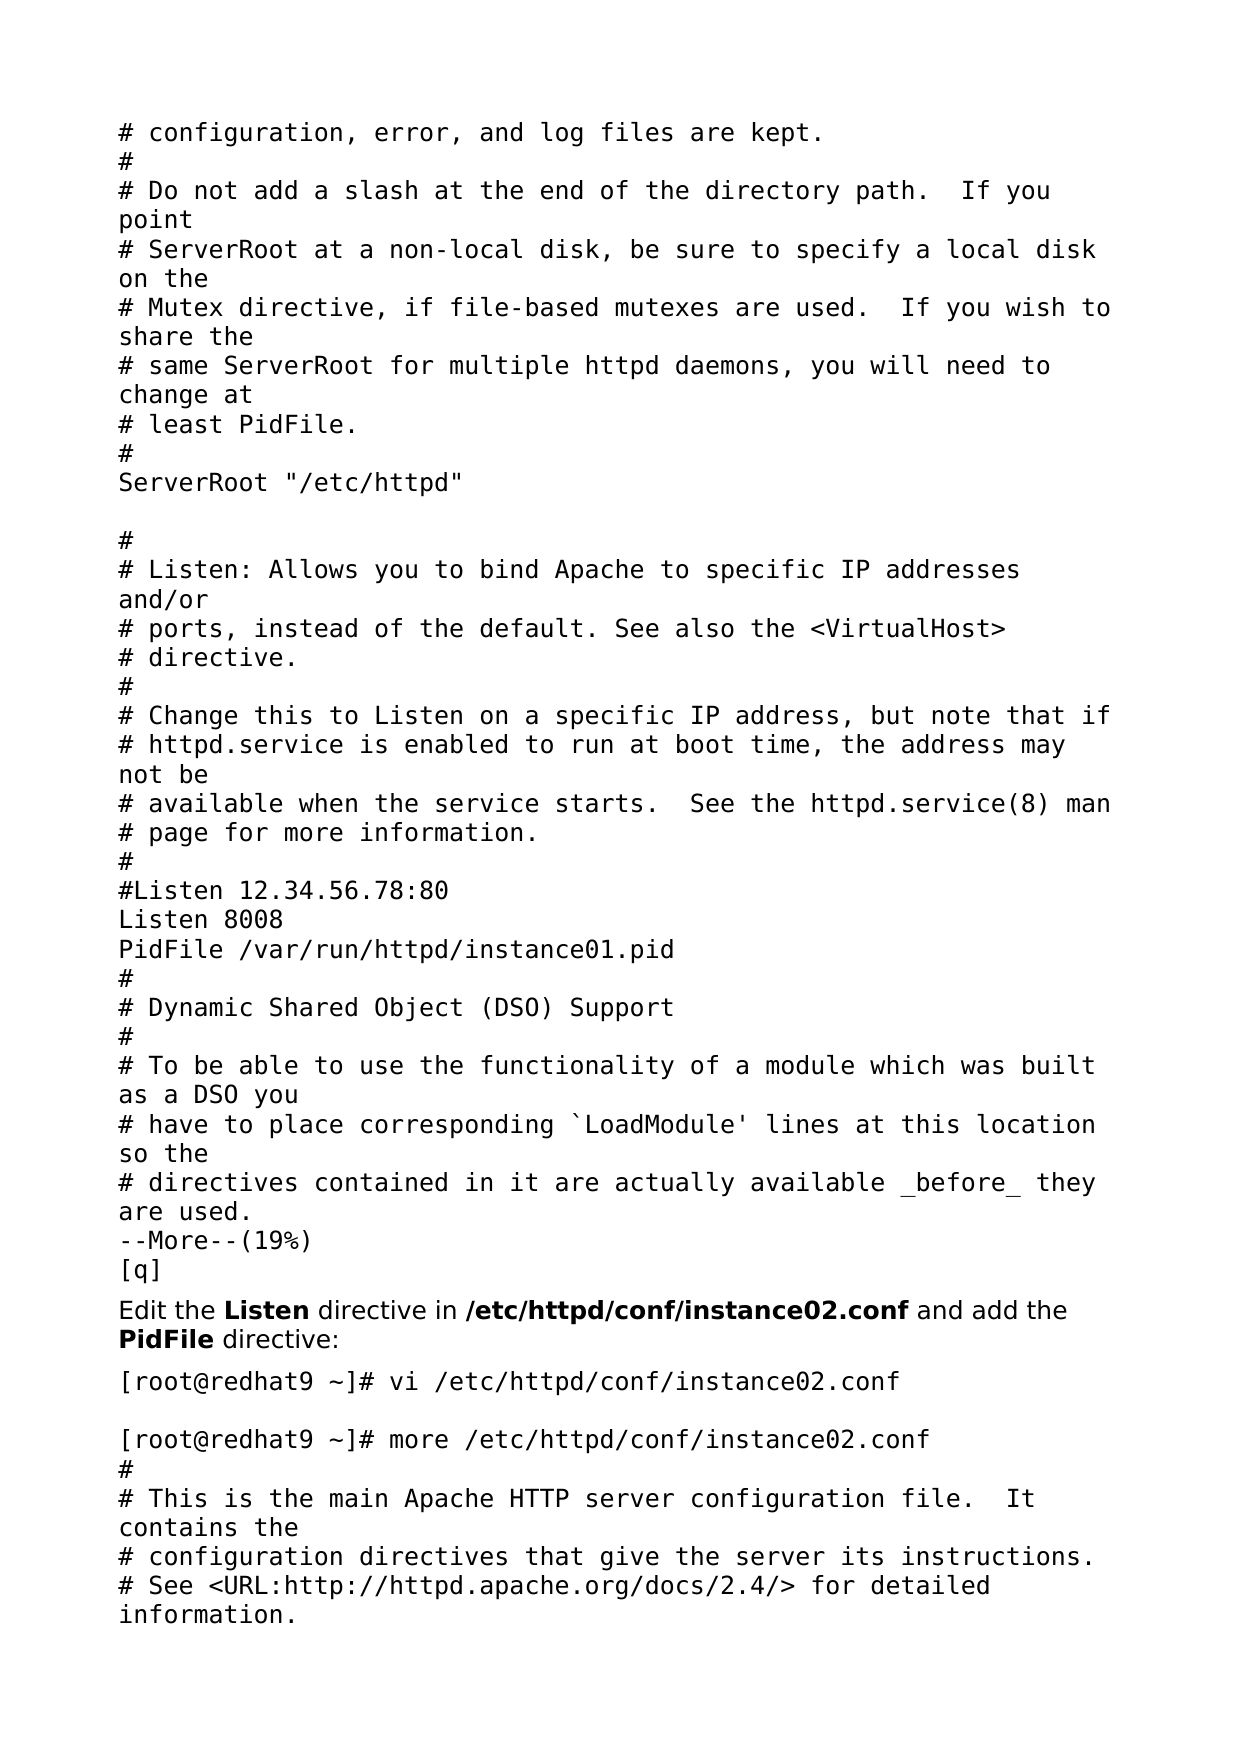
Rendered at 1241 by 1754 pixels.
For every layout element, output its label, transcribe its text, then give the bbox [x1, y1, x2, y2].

text # configuration, error, and log files are kept. # # Do not add a slash at the end of the directory path. If you point # ServerRoot at a non-local disk, be sure to specify a local disk on the # Mutex directive, if file-based mutexes are used. If you wish to share the # same ServerRoot for multiple httpd daemons, you will need to change at # least PidFile. # ServerRoot "/etc/httpd" # # Listen: Allows you to bind Apache to specific IP addresses and/or # ports, instead of the default. See also the <VirtualHost> # directive. # # Change this to Listen on a specific IP address, but note that if # httpd.service is enabled to run at boot time, the address may not be # available when the service starts. See the httpd.service(8) man # page for more information. # #Listen 12.34.56.78:80 Listen 8008 PidFile /var/run/httpd/instance01.pid # # Dynamic Shared Object (DSO) Support # # To be able to use the functionality of a module which was built as a DSO you # have to place corresponding `LoadModule' lines at this location so the # directives contained in it are actually available _before_ they are used. --More--(19%) [q] [118, 118, 1122, 1285]
text [root@redhat9 ~]# vi /etc/httpd/conf/instance02.conf [root@redhat9 ~]# more /etc/httpd/conf/instance02.conf # # This is the main Apache HTTP server configuration file. It contains the # configuration directives that give the server its instructions. # See <URL:http://httpd.apache.org/docs/2.4/> for detailed information. [118, 1367, 1122, 1630]
text Edit the Listen directive in /etc/httpd/conf/instance02.conf and add the PidFile directive: [118, 1297, 1122, 1355]
